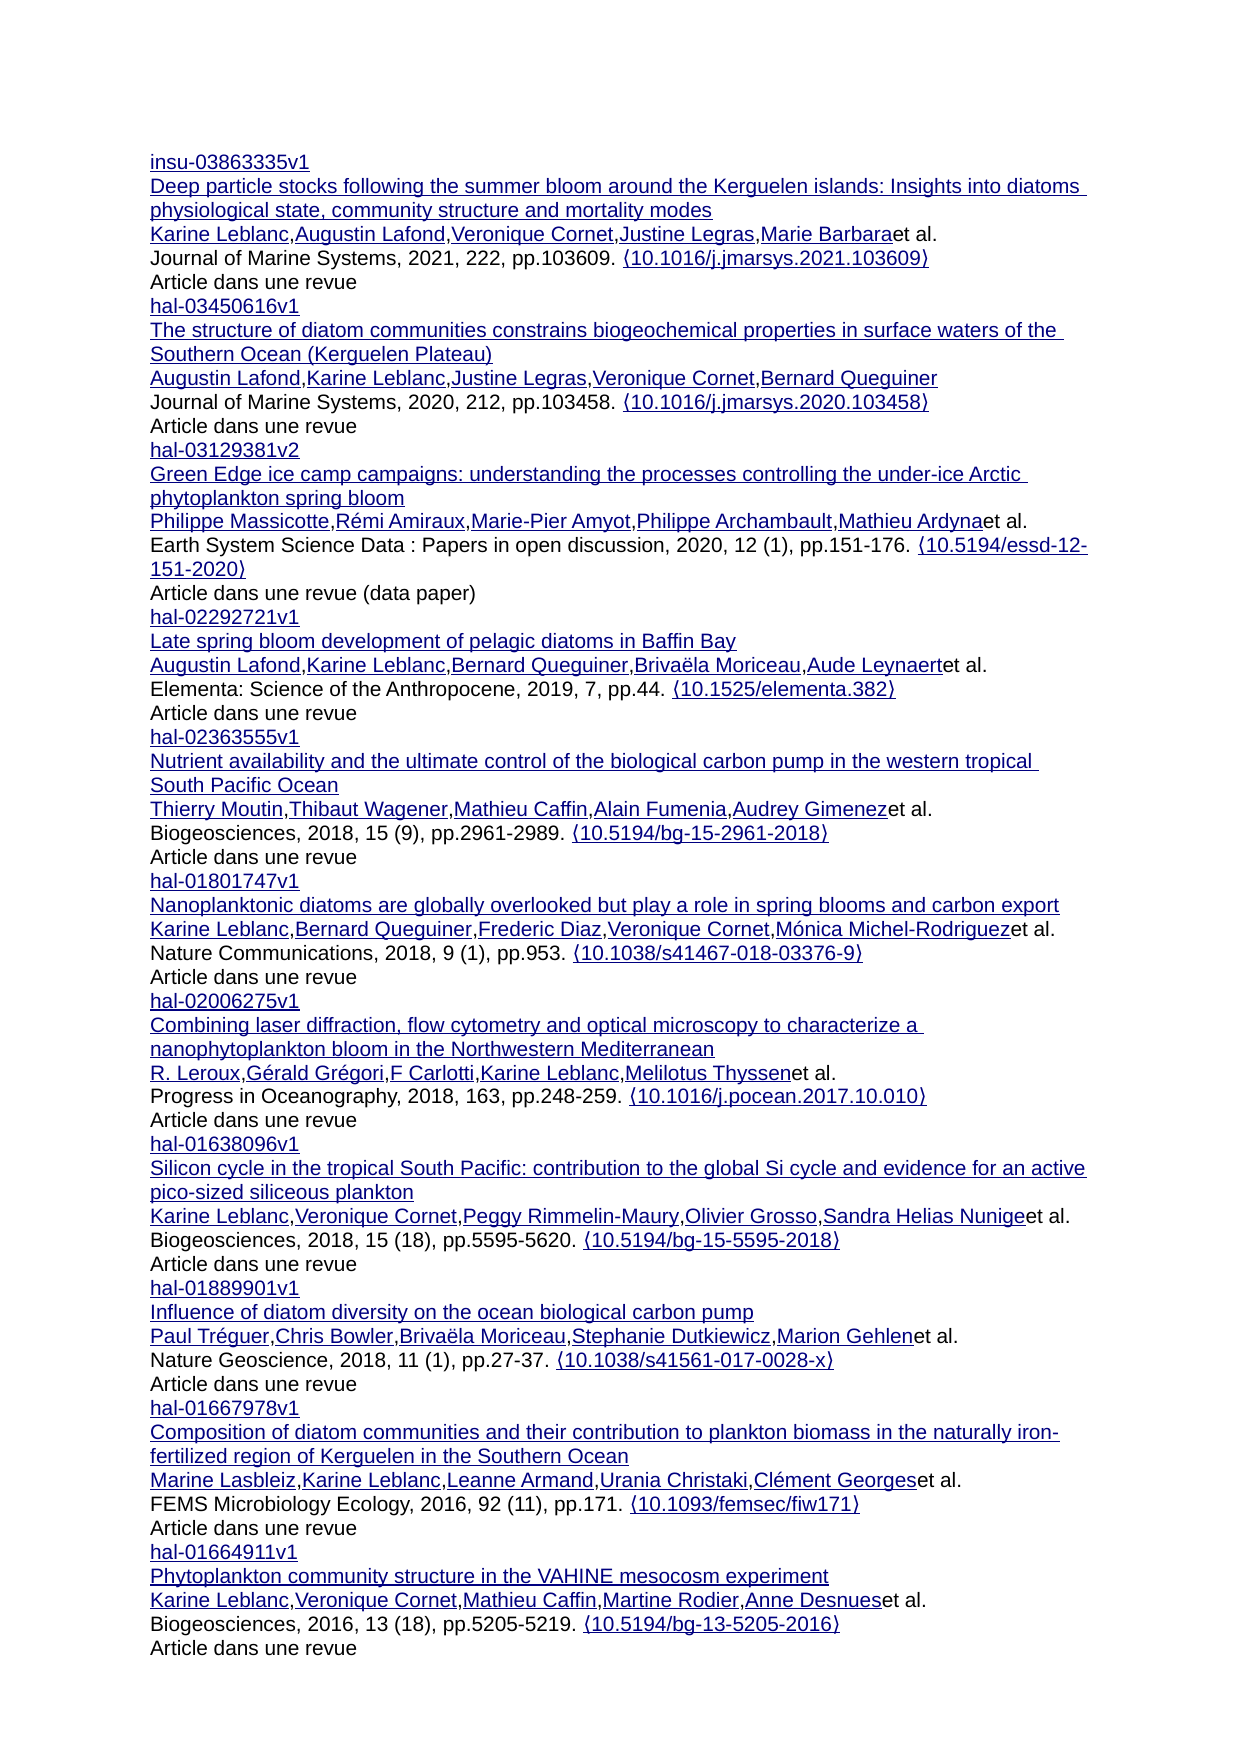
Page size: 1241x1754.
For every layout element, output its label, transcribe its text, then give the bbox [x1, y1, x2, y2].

table_cell Deep particle stocks following the summer bloom around the Kerguelen islands: Insights into diatoms physiological state, community structure and mortality modes Karine Leblanc,Augustin Lafond,Veronique Cornet,Justine Legras,Marie Barbaraet al. Journal of Marine Systems, 2021, 222, pp.103609. ⟨10.1016/j.jmarsys.2021.103609⟩ Article dans une revue hal-03450616v1 [150, 174, 1090, 318]
table_cell Silicon cycle in the tropical South Pacific: contribution to the global Si cycle and evidence for an active pico-sized siliceous plankton Karine Leblanc,Veronique Cornet,Peggy Rimmelin-Maury,Olivier Grosso,Sandra Helias Nunigeet al. Biogeosciences, 2018, 15 (18), pp.5595-5620. ⟨10.5194/bg-15-5595-2018⟩ Article dans une revue hal-01889901v1 [150, 1156, 1090, 1300]
table_cell Phytoplankton community structure in the VAHINE mesocosm experiment Karine Leblanc,Veronique Cornet,Mathieu Caffin,Martine Rodier,Anne Desnueset al. Biogeosciences, 2016, 13 (18), pp.5205-5219. ⟨10.5194/bg-13-5205-2016⟩ Article dans une revue [150, 1564, 1090, 1659]
table_cell insu-03863335v1 [150, 150, 1090, 174]
table_cell Composition of diatom communities and their contribution to plankton biomass in the naturally iron-fertilized region of Kerguelen in the Southern Ocean Marine Lasbleiz,Karine Leblanc,Leanne Armand,Urania Christaki,Clément Georgeset al. FEMS Microbiology Ecology, 2016, 92 (11), pp.171. ⟨10.1093/femsec/fiw171⟩ Article dans une revue hal-01664911v1 [150, 1420, 1090, 1563]
table_cell Influence of diatom diversity on the ocean biological carbon pump Paul Tréguer,Chris Bowler,Brivaëla Moriceau,Stephanie Dutkiewicz,Marion Gehlenet al. Nature Geoscience, 2018, 11 (1), pp.27-37. ⟨10.1038/s41561-017-0028-x⟩ Article dans une revue hal-01667978v1 [150, 1300, 1090, 1420]
table_cell Combining laser diffraction, flow cytometry and optical microscopy to characterize a nanophytoplankton bloom in the Northwestern Mediterranean R. Leroux,Gérald Grégori,F Carlotti,Karine Leblanc,Melilotus Thyssenet al. Progress in Oceanography, 2018, 163, pp.248-259. ⟨10.1016/j.pocean.2017.10.010⟩ Article dans une revue hal-01638096v1 [150, 1013, 1090, 1156]
table_cell The structure of diatom communities constrains biogeochemical properties in surface waters of the Southern Ocean (Kerguelen Plateau) Augustin Lafond,Karine Leblanc,Justine Legras,Veronique Cornet,Bernard Queguiner Journal of Marine Systems, 2020, 212, pp.103458. ⟨10.1016/j.jmarsys.2020.103458⟩ Article dans une revue hal-03129381v2 [150, 318, 1090, 461]
table_cell Nutrient availability and the ultimate control of the biological carbon pump in the western tropical South Pacific Ocean Thierry Moutin,Thibaut Wagener,Mathieu Caffin,Alain Fumenia,Audrey Gimenezet al. Biogeosciences, 2018, 15 (9), pp.2961-2989. ⟨10.5194/bg-15-2961-2018⟩ Article dans une revue hal-01801747v1 [150, 749, 1090, 893]
table_cell Nanoplanktonic diatoms are globally overlooked but play a role in spring blooms and carbon export Karine Leblanc,Bernard Queguiner,Frederic Diaz,Veronique Cornet,Mónica Michel-Rodriguezet al. Nature Communications, 2018, 9 (1), pp.953. ⟨10.1038/s41467-018-03376-9⟩ Article dans une revue hal-02006275v1 [150, 893, 1090, 1012]
table_cell Late spring bloom development of pelagic diatoms in Baffin Bay Augustin Lafond,Karine Leblanc,Bernard Queguiner,Brivaëla Moriceau,Aude Leynaertet al. Elementa: Science of the Anthropocene, 2019, 7, pp.44. ⟨10.1525/elementa.382⟩ Article dans une revue hal-02363555v1 [150, 629, 1090, 749]
table_cell Green Edge ice camp campaigns: understanding the processes controlling the under-ice Arctic phytoplankton spring bloom Philippe Massicotte,Rémi Amiraux,Marie-Pier Amyot,Philippe Archambault,Mathieu Ardynaet al. Earth System Science Data : Papers in open discussion, 2020, 12 (1), pp.151-176. ⟨10.5194/essd-12-151-2020⟩ Article dans une revue (data paper) hal-02292721v1 [150, 461, 1090, 629]
